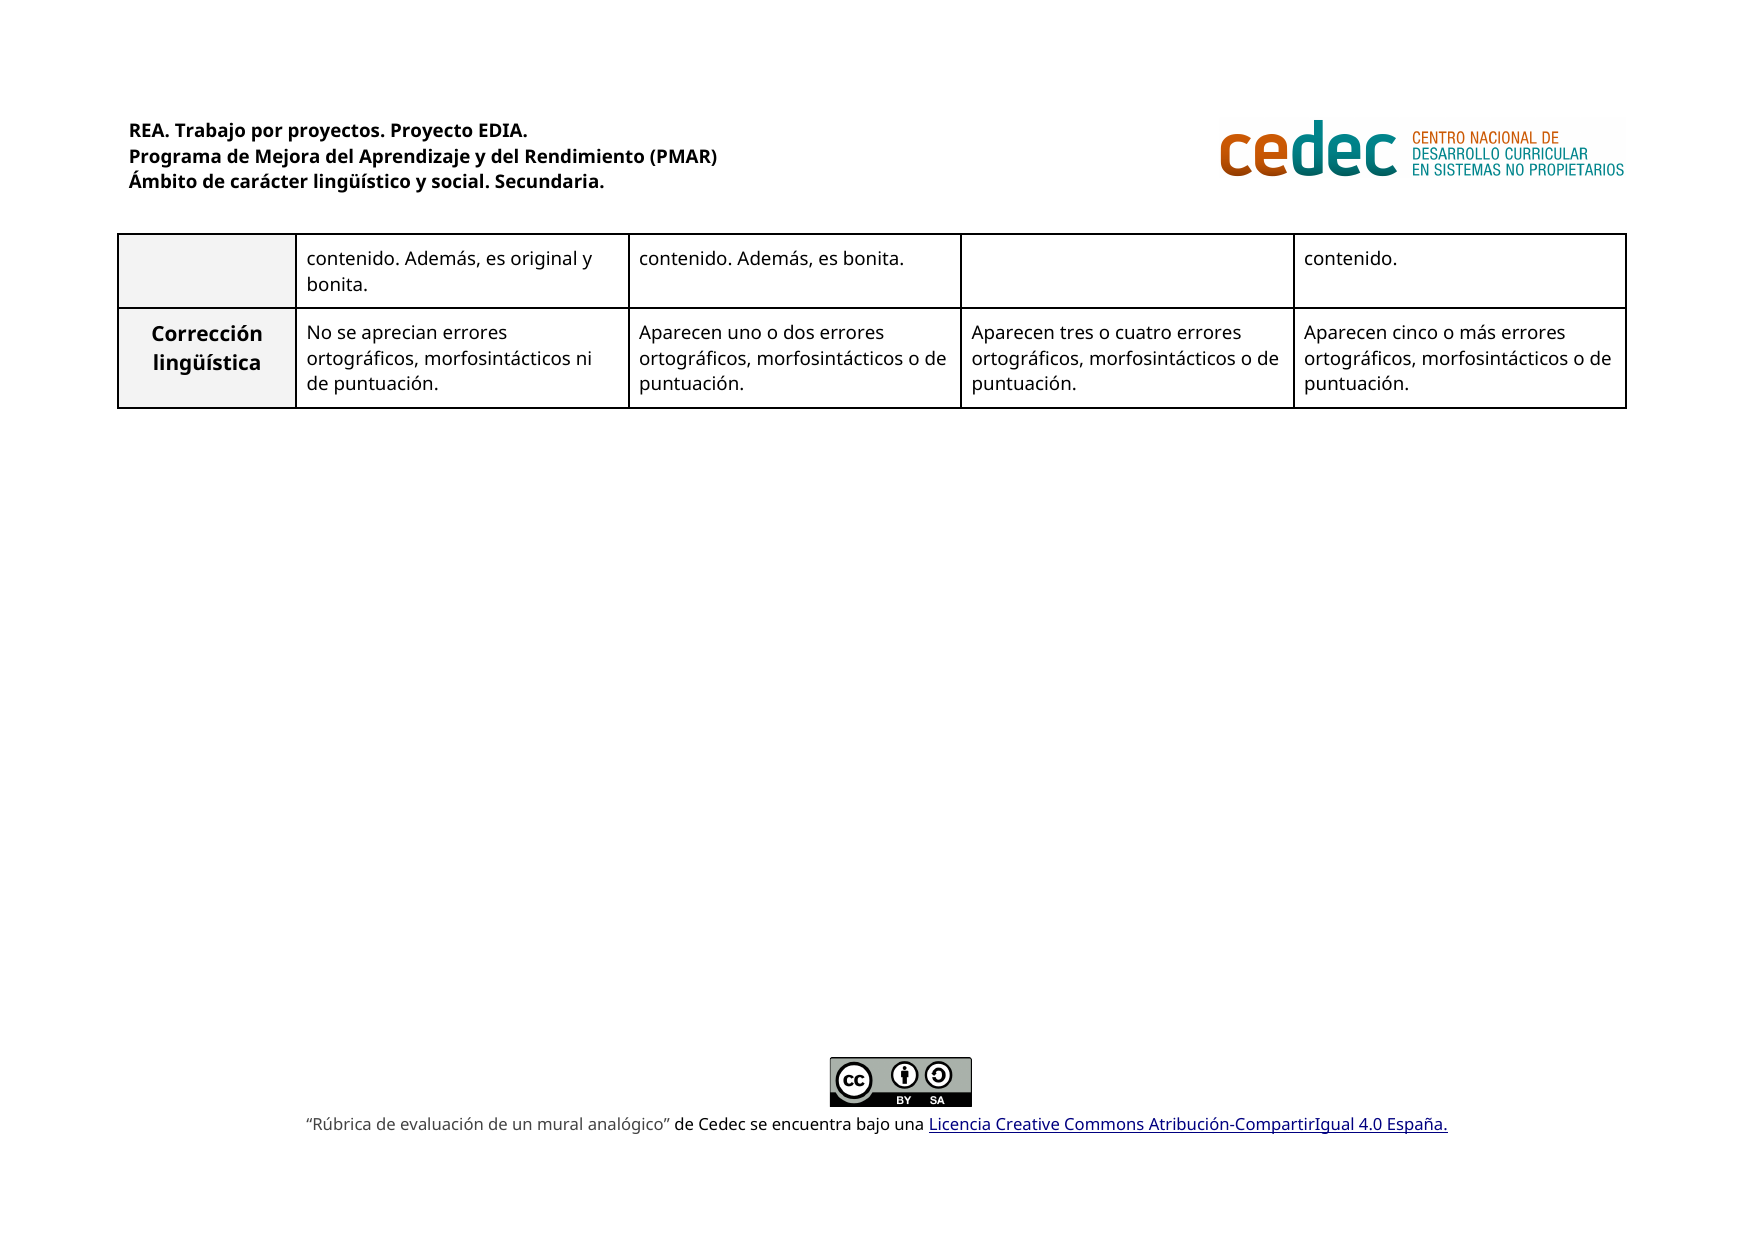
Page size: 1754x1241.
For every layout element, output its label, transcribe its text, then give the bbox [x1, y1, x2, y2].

table_cell contenido. [1295, 235, 1625, 307]
table_cell Aparecen uno o dos errores ortográficos, morfosintácticos o de puntuación. [630, 309, 960, 407]
table_cell contenido. Además, es bonita. [630, 235, 960, 307]
table_cell Corrección lingüística [119, 309, 295, 407]
table_cell No se aprecian errores ortográficos, morfosintácticos ni de puntuación. [297, 309, 628, 407]
table_cell [962, 235, 1293, 307]
table_cell contenido. Además, es original y bonita. [297, 235, 628, 307]
table_cell Aparecen tres o cuatro errores ortográficos, morfosintácticos o de puntuación. [962, 309, 1293, 407]
table_cell Aparecen cinco o más errores ortográficos, morfosintácticos o de puntuación. [1295, 309, 1625, 407]
picture [1219, 117, 1626, 178]
picture [829, 1057, 972, 1107]
table_cell [119, 235, 295, 307]
